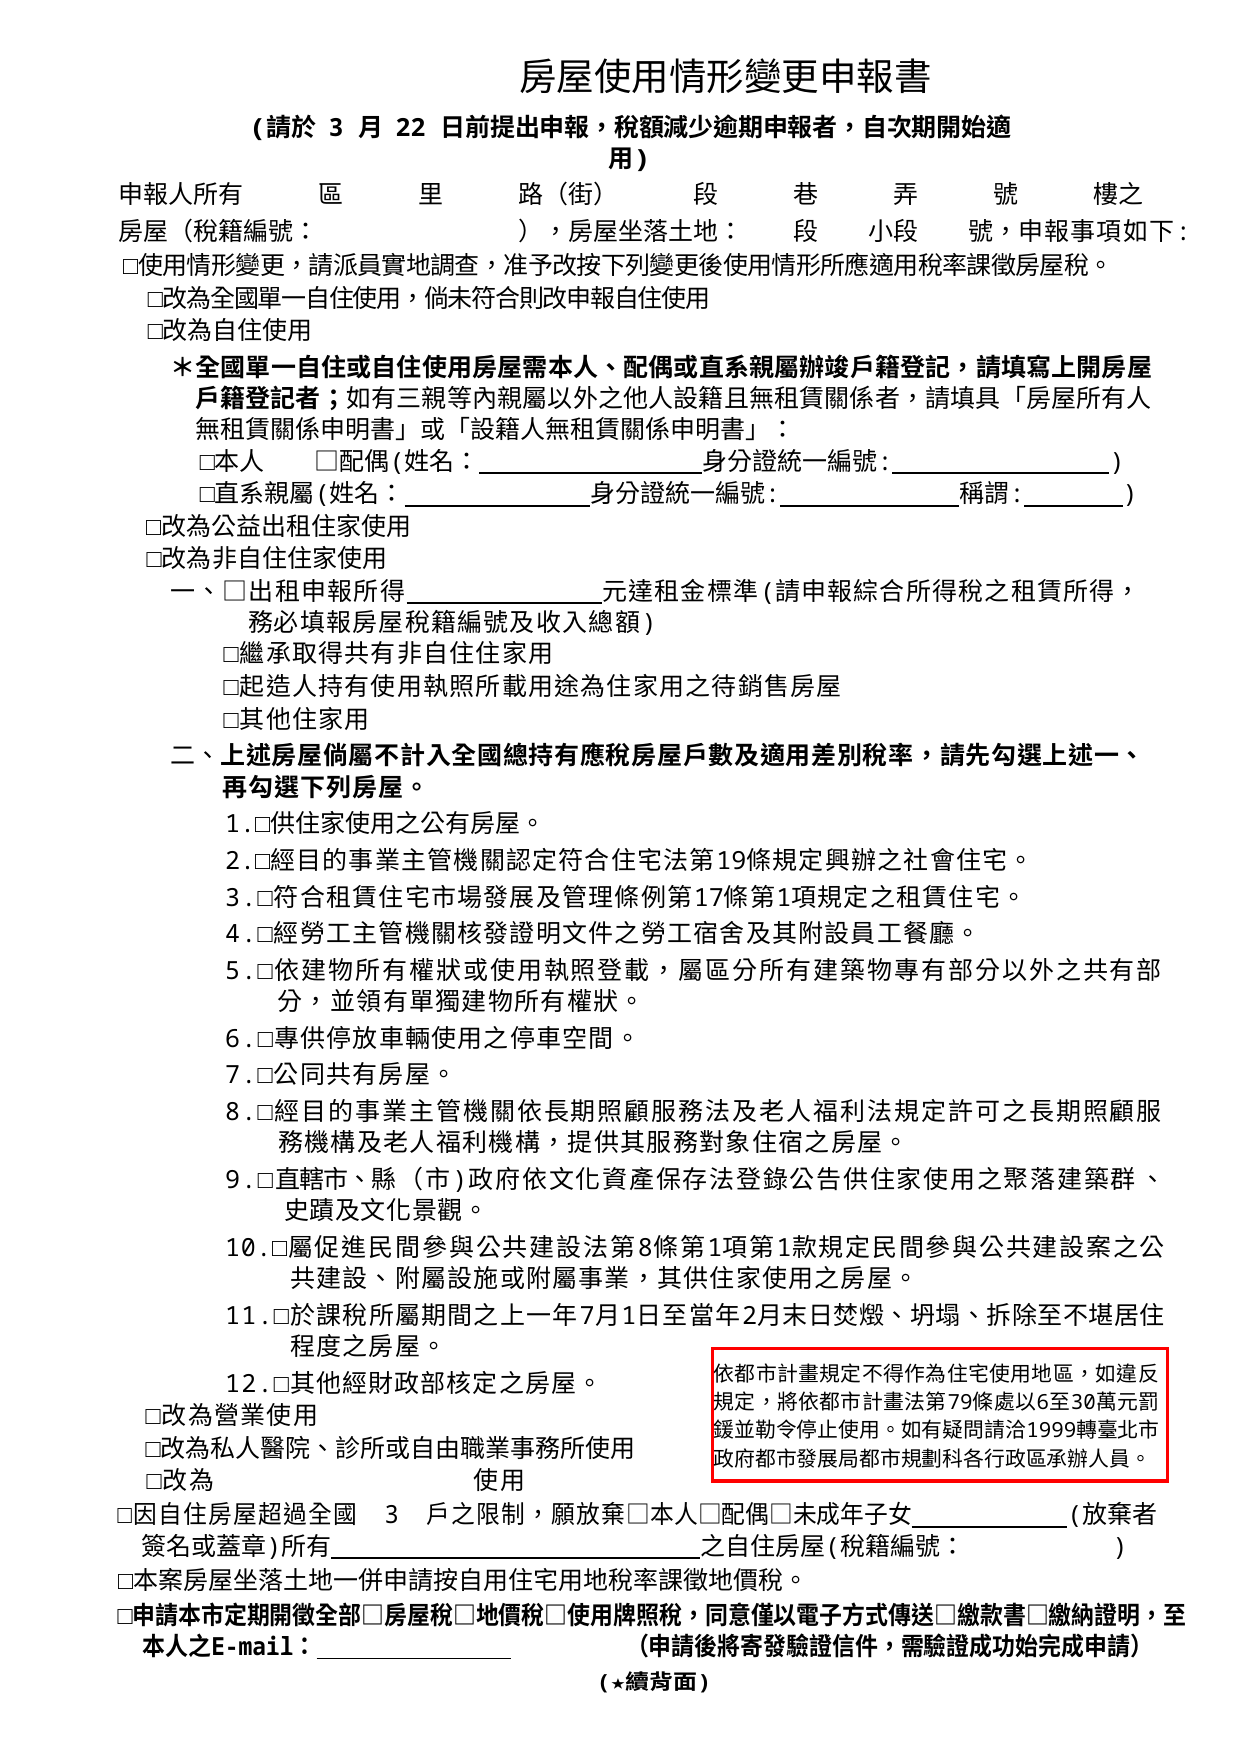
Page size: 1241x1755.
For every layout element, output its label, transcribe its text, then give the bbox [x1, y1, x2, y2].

subtitle 8.□經目的事業主管機關依長期照顧服務法及老人福利法規定許可之長期照顧服務機構及老人福利機構，提供其服務對象住宿之房屋。 [225, 1096, 1166, 1158]
subtitle 6.□專供停放車輛使用之停車空間。 [225, 1022, 1166, 1053]
subtitle 3.□符合租賃住宅市場發展及管理條例第17條第1項規定之租賃住宅。 [225, 881, 1166, 912]
subtitle 11.□於課稅所屬期間之上一年7月1日至當年2月末日焚燬、坍塌、拆除至不堪居住程度之房屋。 [225, 1299, 1166, 1362]
text 申報人所有 區 里 路（街） 段 巷 弄 號 樓之 [118, 179, 1190, 210]
text □使用情形變更，請派員實地調查，准予改按下列變更後使用情形所應適用稅率課徵房屋稅。 [123, 249, 1190, 281]
text [1169, 1432, 1190, 1463]
text □因自住房屋超過全國 3 戶之限制，願放棄□本人□配偶□未成年子女 (放棄者簽名或蓋章)所有 之自住房屋(稅籍編號： ) [117, 1499, 1180, 1561]
text □改為非自住住家使用 [146, 543, 1190, 574]
text (★續背面) [117, 1665, 1190, 1695]
subtitle 9.□直轄市、縣（市)政府依文化資產保存法登錄公告供住家使用之聚落建築群、 史蹟及文化景觀。 [225, 1163, 1166, 1226]
subtitle 10.□屬促進民間參與公共建設法第8條第1項第1款規定民間參與公共建設案之公共建設、附屬設施或附屬事業，其供住家使用之房屋。 [225, 1231, 1166, 1294]
text 一、□出租申報所得 元達租金標準(請申報綜合所得稅之租賃所得，務必填報房屋稅籍編號及收入總額) [170, 575, 1167, 638]
text □起造人持有使用執照所載用途為住家用之待銷售房屋 [223, 671, 1190, 702]
text □申請本市定期開徵全部□房屋稅□地價稅□使用牌照稅，同意僅以電子方式傳送□繳款書□繳納證明，至本人之E-mail： （申請後將寄發驗證信件，需驗證成功始完成申請） [117, 1599, 1190, 1662]
subtitle 1.□供住家使用之公有房屋。 [225, 808, 1166, 839]
text □改為自住使用 [148, 314, 1190, 346]
subtitle (請於 3 月 22 日前提出申報，稅額減少逾期申報者，自次期開始適用) [235, 111, 1024, 173]
text □改為私人醫院、診所或自由職業事務所使用 [145, 1432, 711, 1463]
text □改為 使用 [146, 1464, 1190, 1496]
text 房屋（稅籍編號： ），房屋坐落土地： 段 小段 號，申報事項如下: [118, 215, 1190, 246]
text [1169, 1399, 1190, 1431]
text ＊全國單一自住或自住使用房屋需本人、配偶或直系親屬辦竣戶籍登記，請填寫上開房屋戶籍登記者；如有三親等內親屬以外之他人設籍且無租賃關係者，請填具「房屋所有人無租賃關係申明書」或「設籍人無租賃關係申明書」： [170, 351, 1154, 445]
text □改為全國單一自住使用，倘未符合則改申報自住使用 [148, 282, 1190, 313]
subtitle 7.□公同共有房屋。 [225, 1059, 1166, 1090]
subtitle 二、上述房屋倘屬不計入全國總持有應稅房屋戶數及適用差別稅率，請先勾選上述一、再勾選下列房屋。 [170, 740, 1166, 802]
text □其他住家用 [223, 703, 1190, 734]
subtitle 房屋使用情形變更申報書 [260, 59, 1190, 98]
text □本人 □配偶(姓名： 身分證統一編號: ) [199, 445, 1190, 476]
subtitle 2.□經目的事業主管機關認定符合住宅法第19條規定興辦之社會住宅。 [225, 844, 1166, 876]
text □直系親屬(姓名： 身分證統一編號: 稱謂: ) [199, 478, 1190, 509]
text □改為公益出租住家使用 [146, 510, 1190, 541]
subtitle 5.□依建物所有權狀或使用執照登載，屬區分所有建築物專有部分以外之共有部分，並領有單獨建物所有權狀。 [225, 954, 1166, 1017]
subtitle 4.□經勞工主管機關核發證明文件之勞工宿舍及其附設員工餐廳。 [225, 918, 1166, 949]
text □改為營業使用 [145, 1399, 711, 1431]
subtitle 12.□其他經財政部核定之房屋。 [225, 1367, 711, 1398]
text □繼承取得共有非自住住家用 [223, 638, 1190, 669]
text □本案房屋坐落土地一併申請按自用住宅用地稅率課徵地價稅。 [118, 1564, 1190, 1596]
